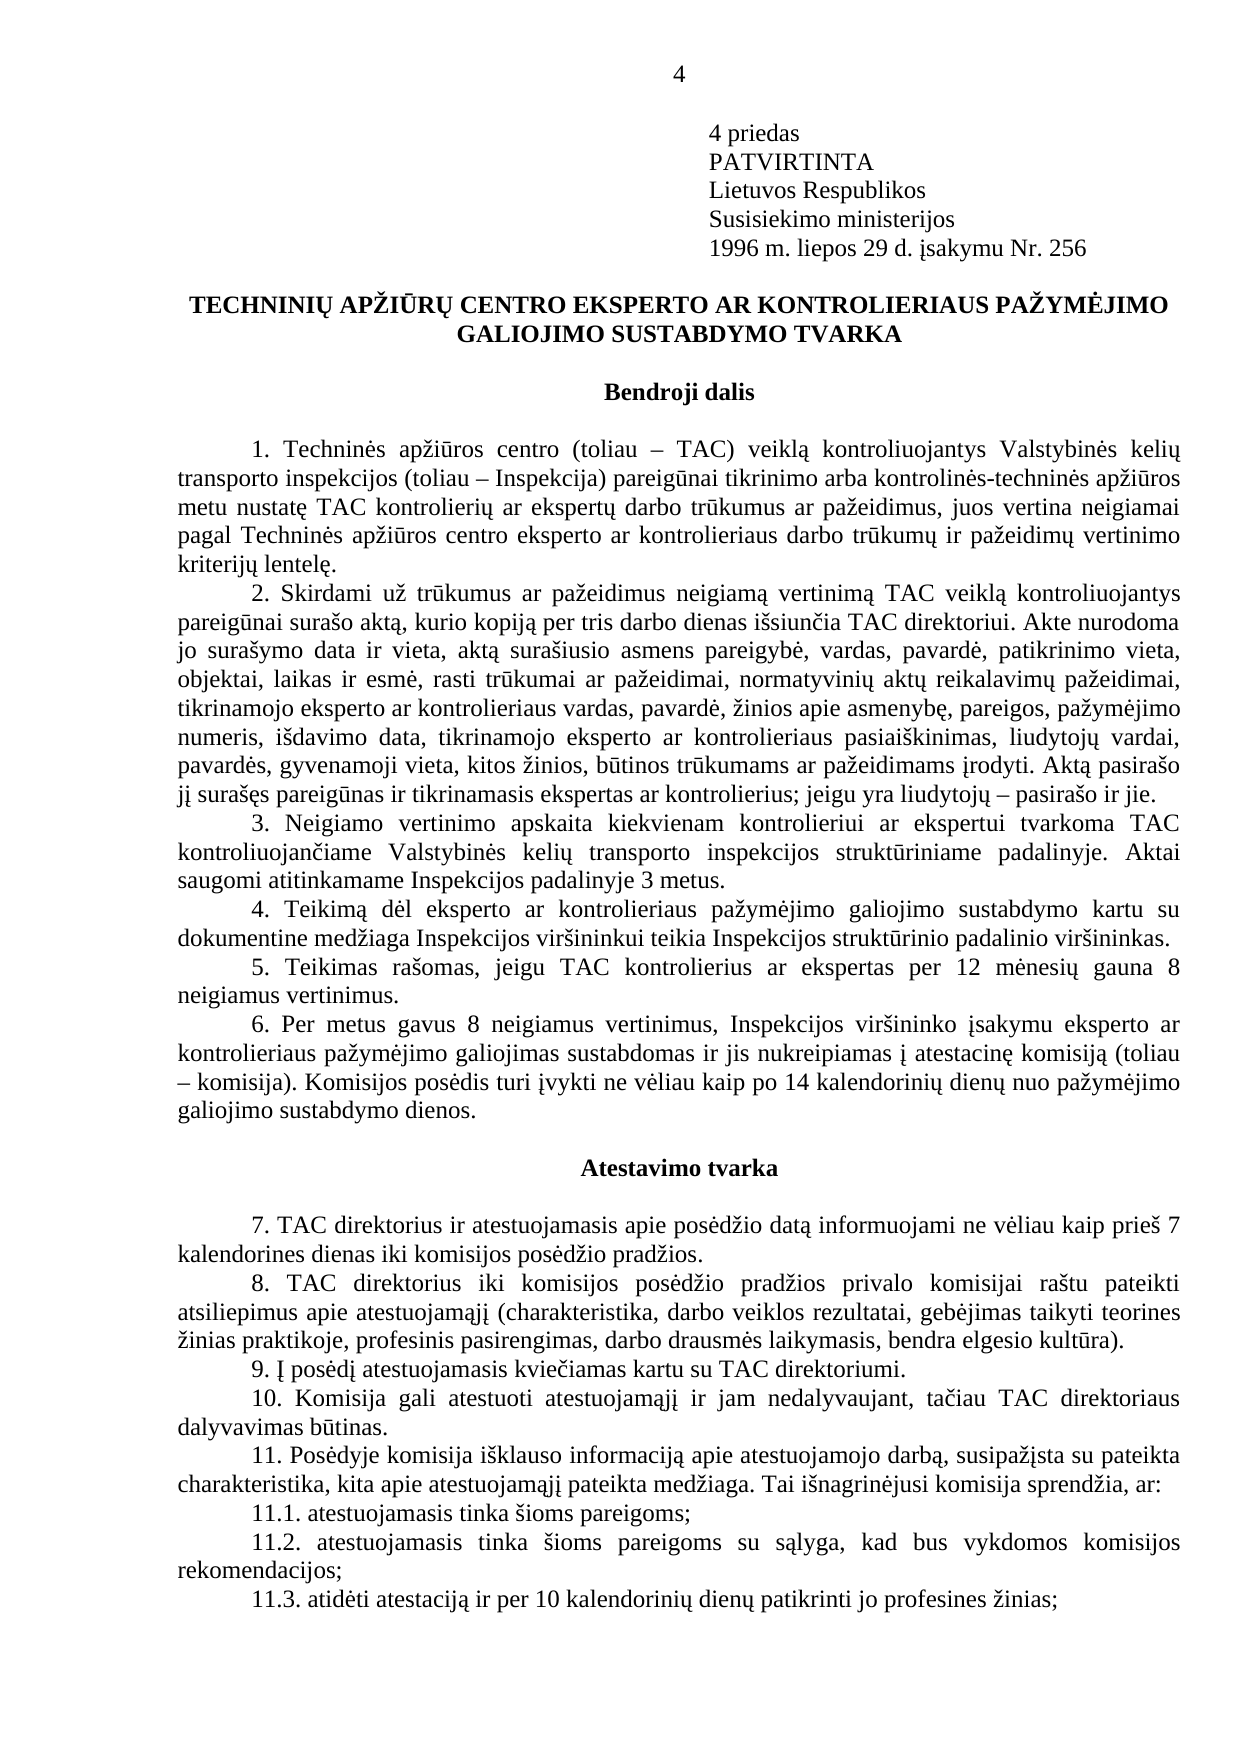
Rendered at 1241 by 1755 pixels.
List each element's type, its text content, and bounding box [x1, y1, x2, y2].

text 1. Techninės apžiūros centro (toliau – TAC) veiklą kontroliuojantys Valstybinės kelių transporto inspekcijos (toliau – Inspekcija) pareigūnai tikrinimo arba kontrolinės-techninės apžiūros metu nustatę TAC kontrolierių ar ekspertų darbo trūkumus ar pažeidimus, juos vertina neigiamai pagal Techninės apžiūros centro eksperto ar kontrolieriaus darbo trūkumų ir pažeidimų vertinimo kriterijų lentelę. [177, 434, 1181, 578]
text 11.3. atidėti atestaciją ir per 10 kalendorinių dienų patikrinti jo profesines žinias; [177, 1584, 1181, 1613]
text 4 priedas [709, 118, 1181, 147]
text 5. Teikimas rašomas, jeigu TAC kontrolierius ar ekspertas per 12 mėnesių gauna 8 neigiamus vertinimus. [177, 952, 1181, 1009]
text 2. Skirdami už trūkumus ar pažeidimus neigiamą vertinimą TAC veiklą kontroliuojantys pareigūnai surašo aktą, kurio kopiją per tris darbo dienas išsiunčia TAC direktoriui. Akte nurodoma jo surašymo data ir vieta, aktą surašiusio asmens pareigybė, vardas, pavardė, patikrinimo vieta, objektai, laikas ir esmė, rasti trūkumai ar pažeidimai, normatyvinių aktų reikalavimų pažeidimai, tikrinamojo eksperto ar kontrolieriaus vardas, pavardė, žinios apie asmenybę, pareigos, pažymėjimo numeris, išdavimo data, tikrinamojo eksperto ar kontrolieriaus pasiaiškinimas, liudytojų vardai, pavardės, gyvenamoji vieta, kitos žinios, būtinos trūkumams ar pažeidimams įrodyti. Aktą pasirašo jį surašęs pareigūnas ir tikrinamasis ekspertas ar kontrolierius; jeigu yra liudytojų – pasirašo ir jie. [177, 578, 1181, 808]
text Susisiekimo ministerijos [177, 204, 1181, 233]
text 7. TAC direktorius ir atestuojamasis apie posėdžio datą informuojami ne vėliau kaip prieš 7 kalendorines dienas iki komisijos posėdžio pradžios. [177, 1211, 1181, 1268]
text 8. TAC direktorius iki komisijos posėdžio pradžios privalo komisijai raštu pateikti atsiliepimus apie atestuojamąjį (charakteristika, darbo veiklos rezultatai, gebėjimas taikyti teorines žinias praktikoje, profesinis pasirengimas, darbo drausmės laikymasis, bendra elgesio kultūra). [177, 1268, 1181, 1354]
text 3. Neigiamo vertinimo apskaita kiekvienam kontrolieriui ar ekspertui tvarkoma TAC kontroliuojančiame Valstybinės kelių transporto inspekcijos struktūriniame padalinyje. Aktai saugomi atitinkamame Inspekcijos padalinyje 3 metus. [177, 808, 1181, 894]
text PATVIRTINTA [177, 147, 1181, 176]
text Lietuvos Respublikos [177, 176, 1181, 204]
text Atestavimo tvarka [177, 1153, 1181, 1182]
text 4. Teikimą dėl eksperto ar kontrolieriaus pažymėjimo galiojimo sustabdymo kartu su dokumentine medžiaga Inspekcijos viršininkui teikia Inspekcijos struktūrinio padalinio viršininkas. [177, 894, 1181, 952]
text 11.1. atestuojamasis tinka šioms pareigoms; [177, 1498, 1181, 1527]
text 10. Komisija gali atestuoti atestuojamąjį ir jam nedalyvaujant, tačiau TAC direktoriaus dalyvavimas būtinas. [177, 1383, 1181, 1441]
text Bendroji dalis [177, 377, 1181, 406]
text 9. Į posėdį atestuojamasis kviečiamas kartu su TAC direktoriumi. [177, 1354, 1181, 1383]
text 1996 m. liepos 29 d. įsakymu Nr. 256 [177, 233, 1181, 262]
text 11.2. atestuojamasis tinka šioms pareigoms su sąlyga, kad bus vykdomos komisijos rekomendacijos; [177, 1527, 1181, 1584]
text TECHNINIŲ APŽIŪRŲ CENTRO EKSPERTO AR KONTROLIERIAUS PAŽYMĖJIMO GALIOJIMO SUSTABDYMO TVARKA [177, 291, 1181, 348]
text 11. Posėdyje komisija išklauso informaciją apie atestuojamojo darbą, susipažįsta su pateikta charakteristika, kita apie atestuojamąjį pateikta medžiaga. Tai išnagrinėjusi komisija sprendžia, ar: [177, 1441, 1181, 1498]
text 6. Per metus gavus 8 neigiamus vertinimus, Inspekcijos viršininko įsakymu eksperto ar kontrolieriaus pažymėjimo galiojimas sustabdomas ir jis nukreipiamas į atestacinę komisiją (toliau – komisija). Komisijos posėdis turi įvykti ne vėliau kaip po 14 kalendorinių dienų nuo pažymėjimo galiojimo sustabdymo dienos. [177, 1009, 1181, 1124]
